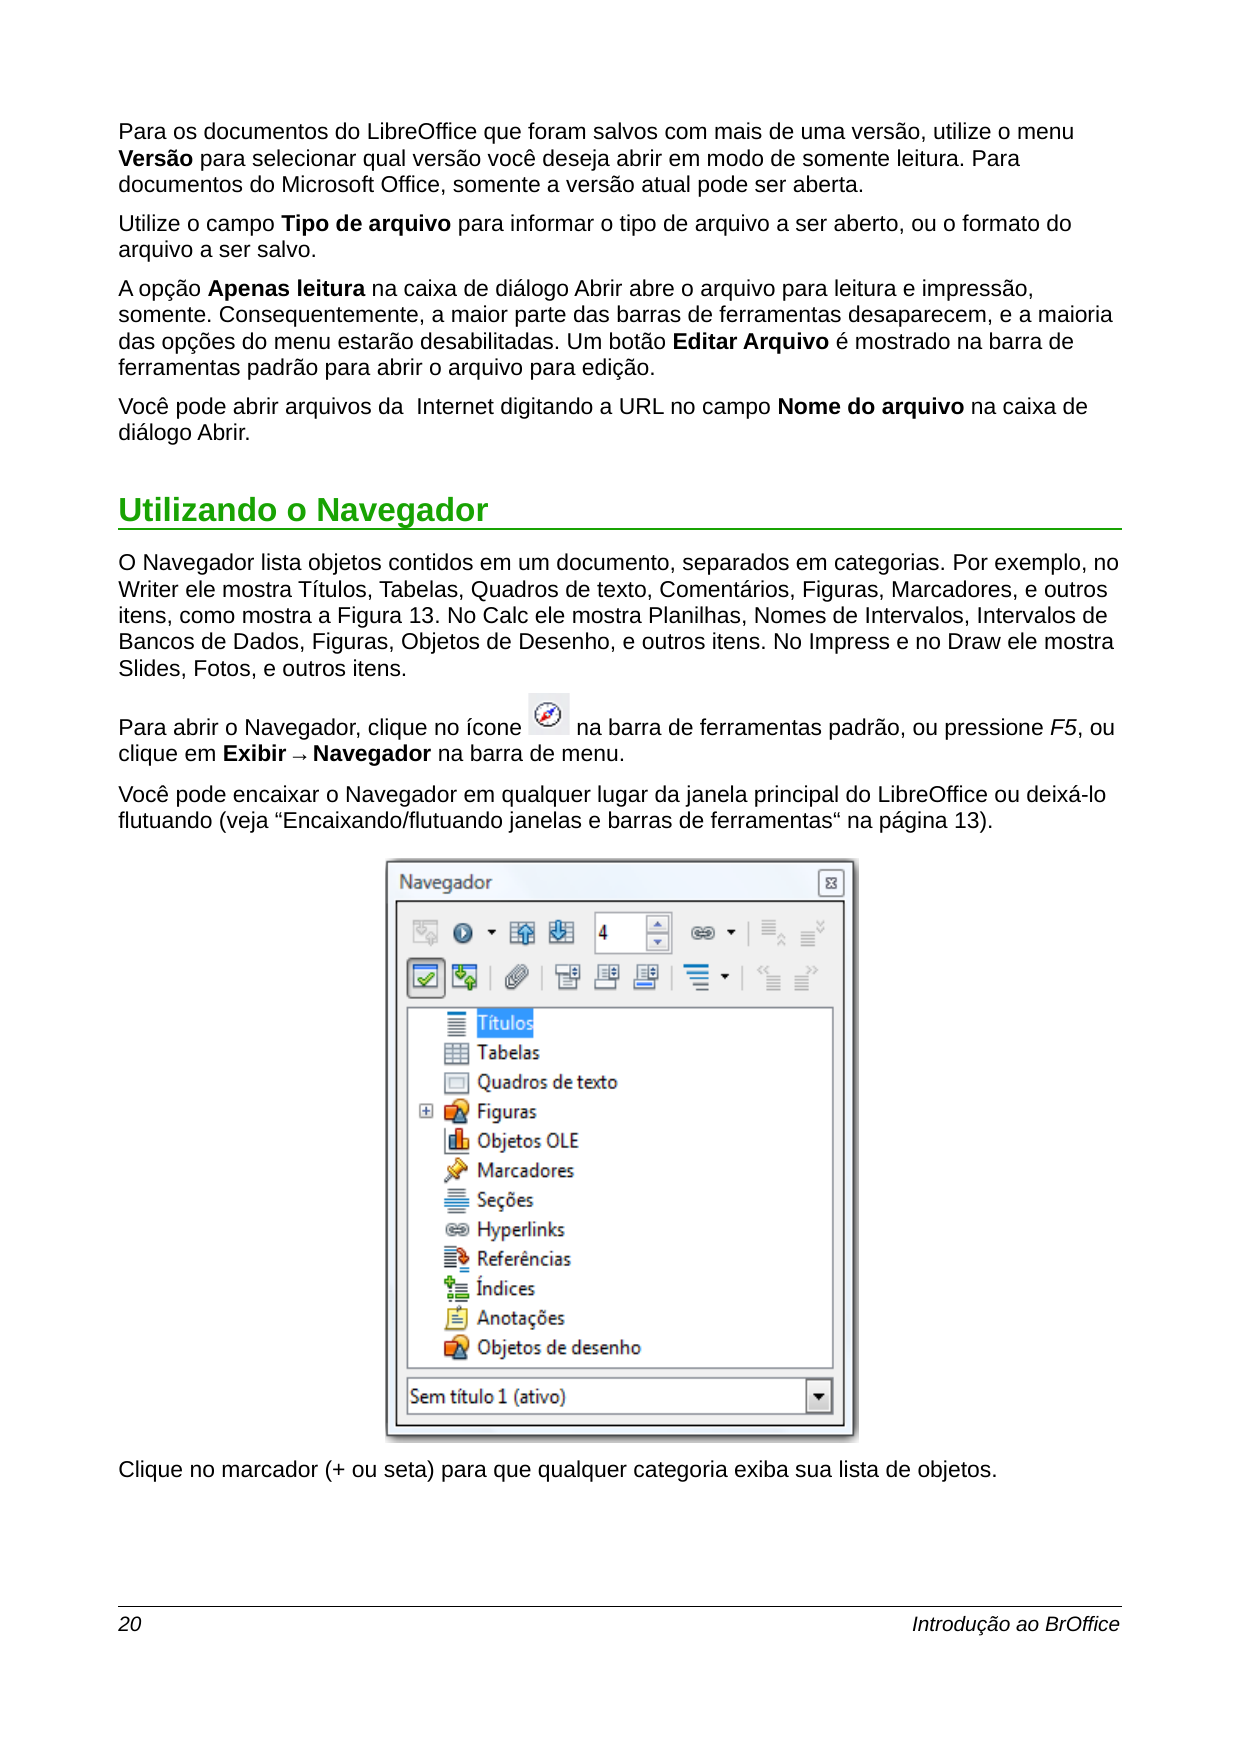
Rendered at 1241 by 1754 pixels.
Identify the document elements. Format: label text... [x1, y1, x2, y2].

text Clique no marcador (+ ou seta) para que qualquer categoria exiba sua lista de objetos. [118, 1456, 1122, 1482]
text Utilize o campo Tipo de arquivo para informar o tipo de arquivo a ser aberto, ou o formato do arquivo a ser salvo. [118, 210, 1122, 262]
text O Navegador lista objetos contidos em um documento, separados em categorias. Por exemplo, no Writer ele mostra Títulos, Tabelas, Quadros de texto, Comentários, Figuras, Marcadores, e outros itens, como mostra a Figura 13. No Calc ele mostra Planilhas, Nomes de Intervalos, Intervalos de Bancos de Dados, Figuras, Objetos de Desenho, e outros itens. No Impress e no Draw ele mostra Slides, Fotos, e outros itens. [118, 549, 1122, 681]
picture [385, 858, 859, 1443]
picture [528, 693, 570, 735]
text Para abrir o Navegador, clique no ícone na barra de ferramentas padrão, ou pressione F5, ou clique em Exibir → Navegador na barra de menu. [118, 693, 1122, 768]
text Você pode encaixar o Navegador em qualquer lugar da janela principal do LibreOffice ou deixá-lo flutuando (veja “Encaixando/flutuando janelas e barras de ferramentas“ na página 13). [118, 781, 1122, 833]
text A opção Apenas leitura na caixa de diálogo Abrir abre o arquivo para leitura e impressão, somente. Consequentemente, a maior parte das barras de ferramentas desaparecem, e a maioria das opções do menu estarão desabilitadas. Um botão Editar Arquivo é mostrado na barra de ferramentas padrão para abrir o arquivo para edição. [118, 275, 1122, 380]
text Você pode abrir arquivos da Internet digitando a URL no campo Nome do arquivo na caixa de diálogo Abrir. [118, 393, 1122, 446]
subtitle Utilizando o Navegador [118, 490, 1122, 528]
text Para os documentos do LibreOffice que foram salvos com mais de uma versão, utilize o menu Versão para selecionar qual versão você deseja abrir em modo de somente leitura. Para documentos do Microsoft Office, somente a versão atual pode ser aberta. [118, 118, 1122, 197]
